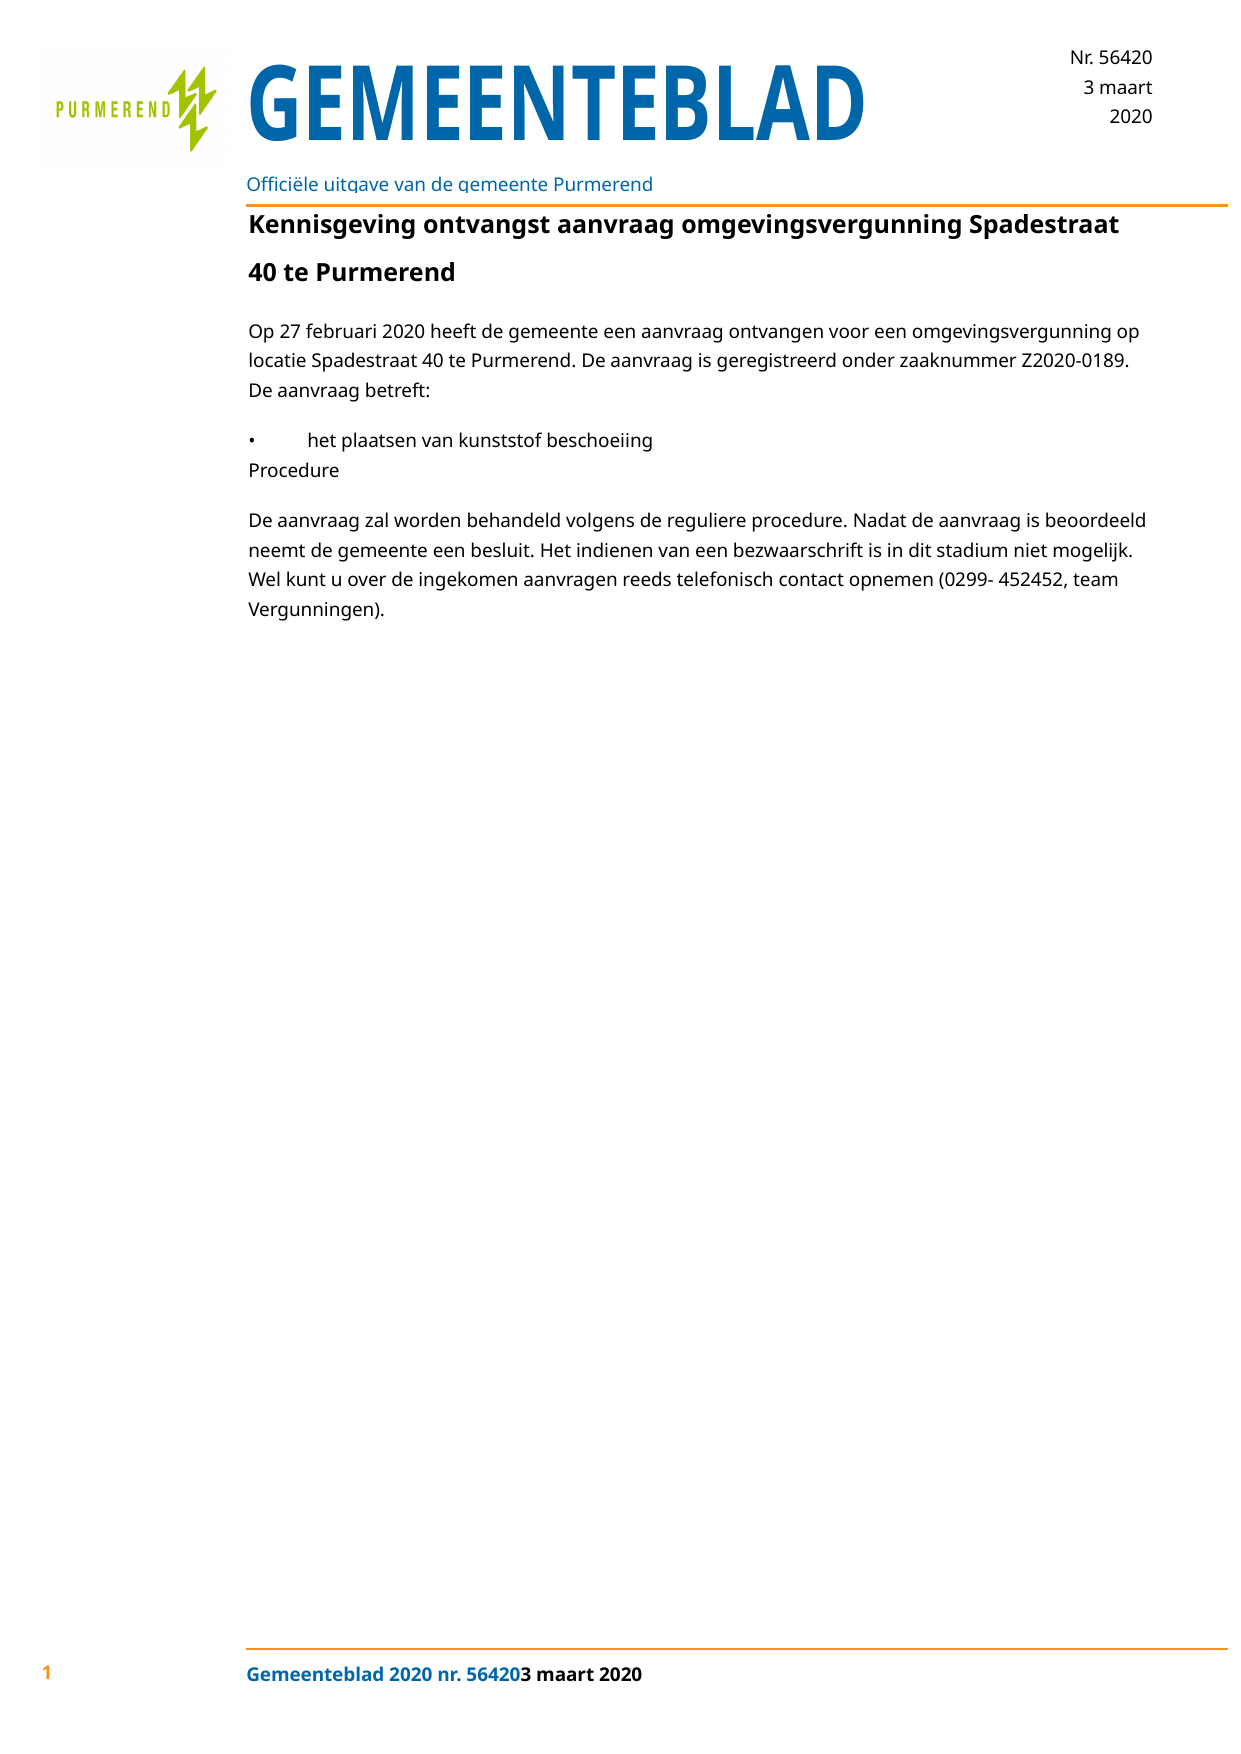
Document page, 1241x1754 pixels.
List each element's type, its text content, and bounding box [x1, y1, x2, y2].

text Kennisgeving ontvangst aanvraag omgevingsvergunning Spadestraat 40 te Purmerend [248, 207, 1152, 288]
list het plaatsen van kunststof beschoeiing [248, 427, 1152, 453]
text Procedure [248, 457, 1152, 483]
text Op 27 februari 2020 heeft de gemeente een aanvraag ontvangen voor een omgevingsvergunning op locatie Spadestraat 40 te Purmerend. De aanvraag is geregistreerd onder zaaknummer Z2020-0189. De aanvraag betreft: [248, 318, 1152, 403]
picture [41, 47, 231, 172]
text De aanvraag zal worden behandeld volgens de reguliere procedure. Nadat de aanvraag is beoordeeld neemt de gemeente een besluit. Het indienen van een bezwaarschrift is in dit stadium niet mogelijk. Wel kunt u over de ingekomen aanvragen reeds telefonisch contact opnemen (0299- 452452, team Vergunningen). [248, 507, 1152, 622]
